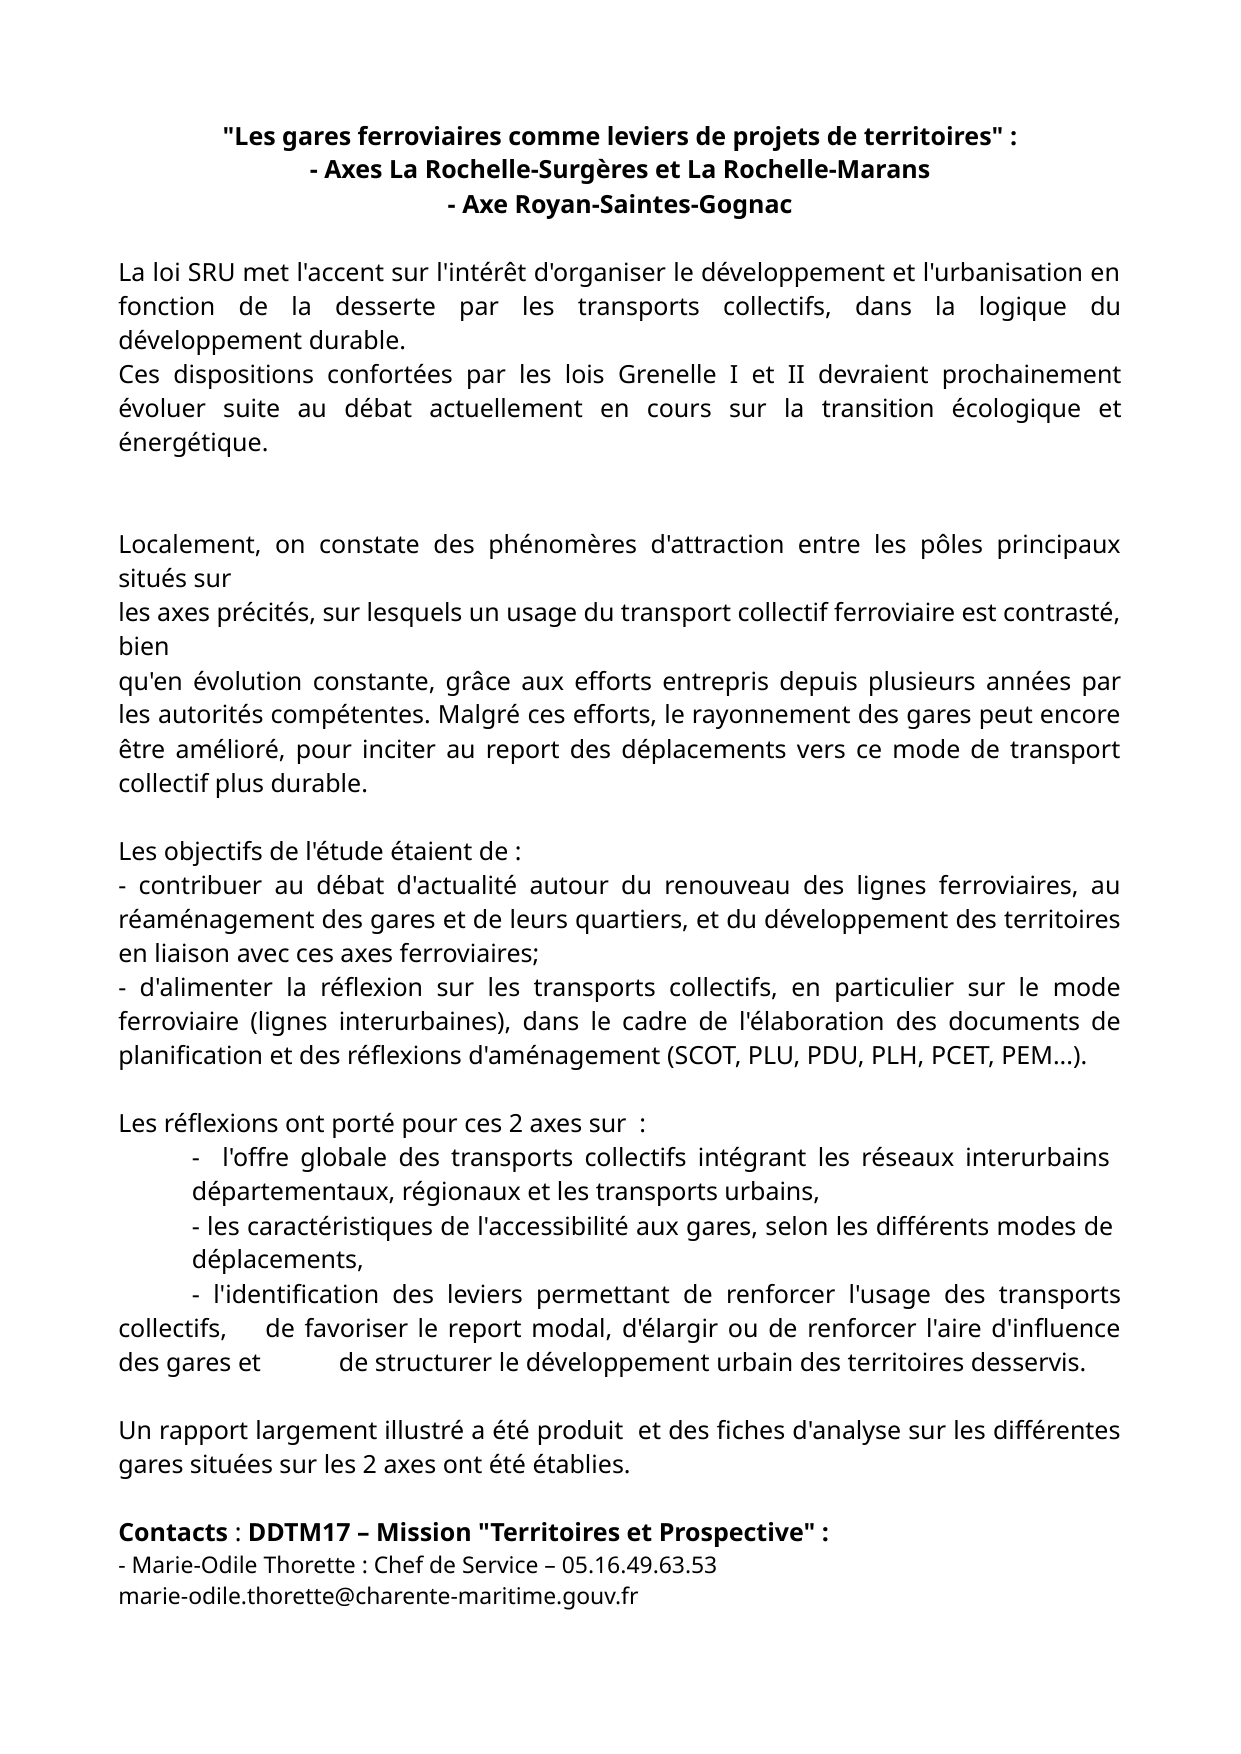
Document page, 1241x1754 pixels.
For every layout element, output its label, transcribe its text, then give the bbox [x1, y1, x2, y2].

text Les réflexions ont porté pour ces 2 axes sur : [118, 1106, 1122, 1140]
text - contribuer au débat d'actualité autour du renouveau des lignes ferroviaires, au réaménagement des gares et de leurs quartiers, et du développement des territoires en liaison avec ces axes ferroviaires; [118, 867, 1122, 970]
text qu'en évolution constante, grâce aux efforts entrepris depuis plusieurs années par les autorités compétentes. Malgré ces efforts, le rayonnement des gares peut encore être amélioré, pour inciter au report des déplacements vers ce mode de transport collectif plus durable. [118, 663, 1122, 799]
text les axes précités, sur lesquels un usage du transport collectif ferroviaire est contrasté, bien [118, 595, 1122, 663]
text Un rapport largement illustré a été produit et des fiches d'analyse sur les différentes gares situées sur les 2 axes ont été établies. [118, 1412, 1122, 1481]
text - l'offre globale des transports collectifs intégrant les réseaux interurbains départementaux, régionaux et les transports urbains, [118, 1140, 1122, 1208]
text "Les gares ferroviaires comme leviers de projets de territoires" : [118, 118, 1122, 152]
text Localement, on constate des phénomères d'attraction entre les pôles principaux situés sur [118, 527, 1122, 595]
text - Axe Royan-Saintes-Gognac [118, 186, 1122, 220]
text La loi SRU met l'accent sur l'intérêt d'organiser le développement et l'urbanisation en fonction de la desserte par les transports collectifs, dans la logique du développement durable. [118, 254, 1122, 357]
text Contacts : DDTM17 – Mission "Territoires et Prospective" : [118, 1515, 1122, 1549]
text Ces dispositions confortées par les lois Grenelle I et II devraient prochainement évoluer suite au débat actuellement en cours sur la transition écologique et énergétique. [118, 357, 1123, 459]
text - Axes La Rochelle-Surgères et La Rochelle-Marans [118, 152, 1122, 186]
text - d'alimenter la réflexion sur les transports collectifs, en particulier sur le mode ferroviaire (lignes interurbaines), dans le cadre de l'élaboration des documents de planification et des réflexions d'aménagement (SCOT, PLU, PDU, PLH, PCET, PEM...). [118, 970, 1122, 1072]
text - l'identification des leviers permettant de renforcer l'usage des transports collectifs, de favoriser le report modal, d'élargir ou de renforcer l'aire d'influence des gares et de structurer le développement urbain des territoires desservis. [118, 1276, 1122, 1378]
text - Marie-Odile Thorette : Chef de Service – 05.16.49.63.53 [118, 1549, 1122, 1580]
text - les caractéristiques de l'accessibilité aux gares, selon les différents modes de déplacements, [118, 1208, 1122, 1276]
text marie-odile.thorette@charente-maritime.gouv.fr [118, 1580, 1122, 1611]
text Les objectifs de l'étude étaient de : [118, 833, 1122, 867]
